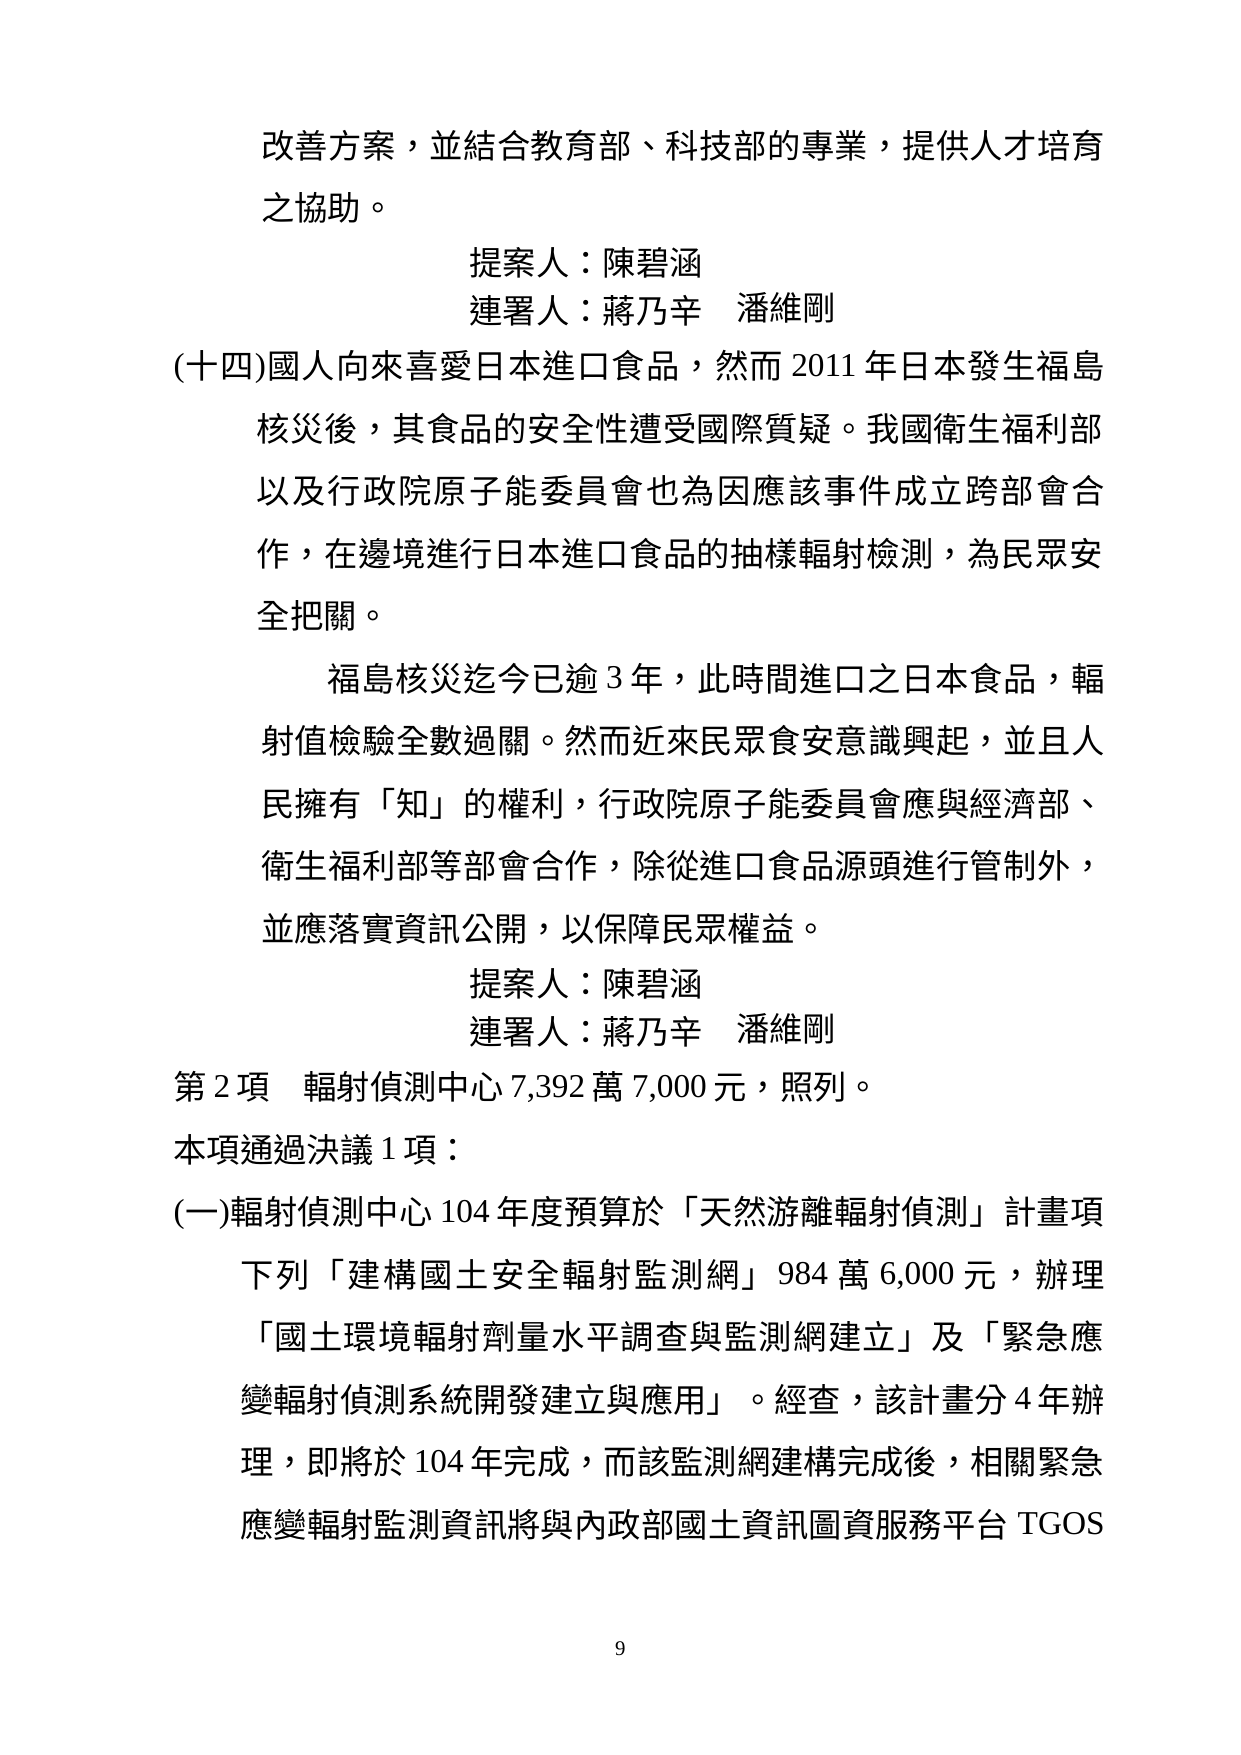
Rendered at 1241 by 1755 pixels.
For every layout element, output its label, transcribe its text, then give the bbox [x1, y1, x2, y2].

text (一)輻射偵測中心104年度預算於「天然游離輻射偵測」計畫項下列「建構國土安全輻射監測網」984萬6,000元，辦理「國土環境輻射劑量水平調查與監測網建立」及「緊急應變輻射偵測系統開發建立與應用」。經查，該計畫分4年辦理，即將於104年完成，而該監測網建構完成後，相關緊急應變輻射監測資訊將與內政部國土資訊圖資服務平台TGOS [173, 1179, 1104, 1554]
text 改善方案，並結合教育部、科技部的專業，提供人才培育之協助。 [261, 112, 1104, 237]
text 連署人：蔣乃辛 潘維剛 [136, 1006, 1104, 1054]
text (十四)國人向來喜愛日本進口食品，然而2011年日本發生福島核災後，其食品的安全性遭受國際質疑。我國衛生福利部以及行政院原子能委員會也為因應該事件成立跨部會合作，在邊境進行日本進口食品的抽樣輻射檢測，為民眾安全把關。 [173, 333, 1104, 646]
text 提案人：陳碧涵 [136, 237, 1104, 285]
text 提案人：陳碧涵 [136, 958, 1104, 1006]
text 連署人：蔣乃辛 潘維剛 [136, 285, 1104, 333]
text 第2項 輻射偵測中心7,392萬7,000元，照列。 [173, 1054, 1104, 1116]
text 本項通過決議1項： [173, 1116, 1104, 1179]
text 福島核災迄今已逾3年，此時間進口之日本食品，輻射值檢驗全數過關。然而近來民眾食安意識興起，並且人民擁有「知」的權利，行政院原子能委員會應與經濟部、衛生福利部等部會合作，除從進口食品源頭進行管制外，並應落實資訊公開，以保障民眾權益。 [261, 646, 1104, 958]
